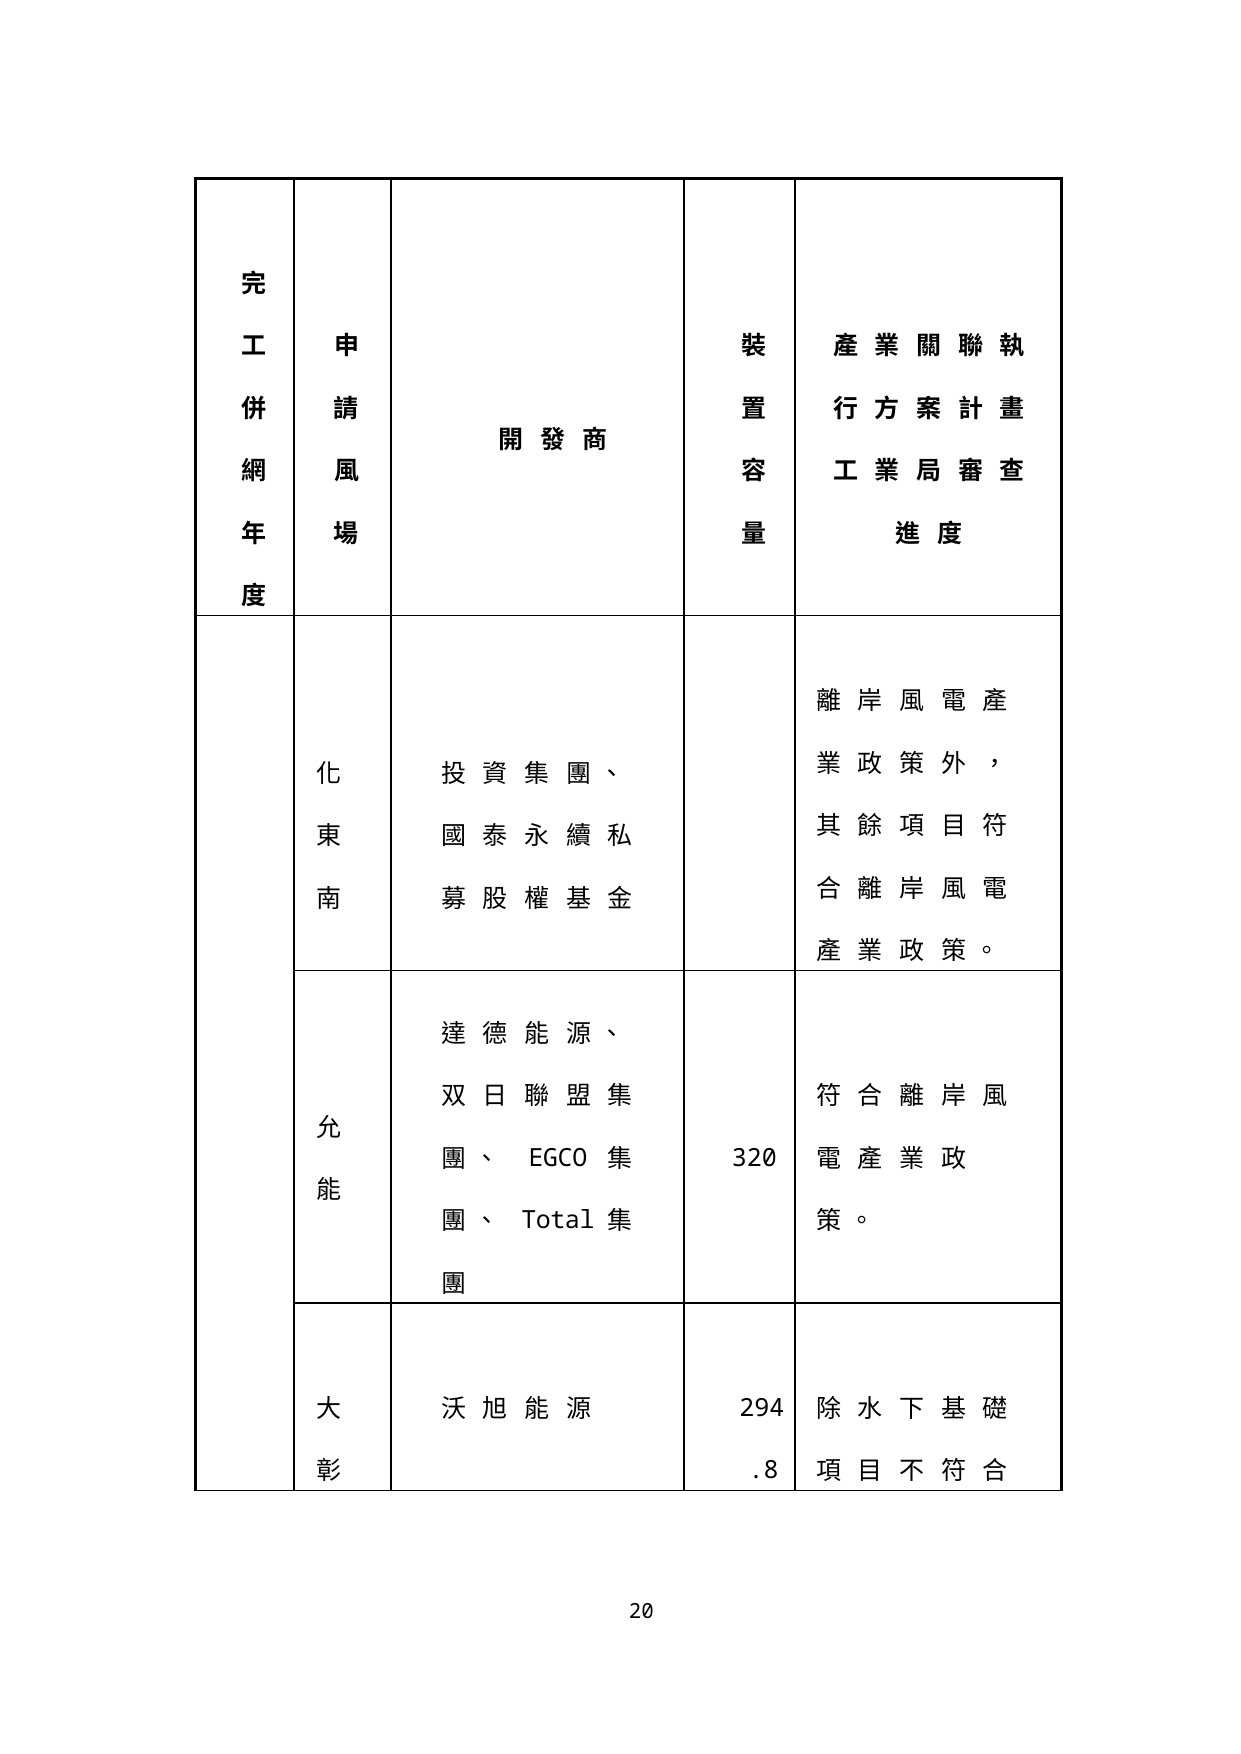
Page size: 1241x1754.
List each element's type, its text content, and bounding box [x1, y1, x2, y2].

table_cell 大彰 [295, 1304, 390, 1490]
table_cell 沃旭能源 [392, 1304, 683, 1490]
table_header 產業關聯執行方案計畫工業局審查進度 [796, 180, 1060, 615]
table_cell 符合離岸風電產業政策。 [796, 971, 1060, 1302]
table_cell 投資集團、國泰永續私募股權基金 [392, 616, 683, 969]
table_cell 除水下基礎項目不符合 [796, 1304, 1060, 1490]
table_header 申請 風場 [295, 180, 390, 615]
table_cell [685, 616, 794, 969]
table_cell 294.8 [685, 1304, 794, 1490]
table_cell 允能 [295, 971, 390, 1302]
table_header 完工併網年度 [197, 180, 293, 615]
table_header 開發商 [392, 180, 683, 615]
table_header 裝置 容量 [685, 180, 794, 615]
table_cell [197, 616, 293, 1490]
table_cell 離岸風電產業政策外，其餘項目符合離岸風電產業政策。 [796, 616, 1060, 969]
table_cell 達德能源、双日聯盟集團、EGCO集團、Total集團 [392, 971, 683, 1302]
table_cell 化東南 [295, 616, 390, 969]
table_cell 320 [685, 971, 794, 1302]
